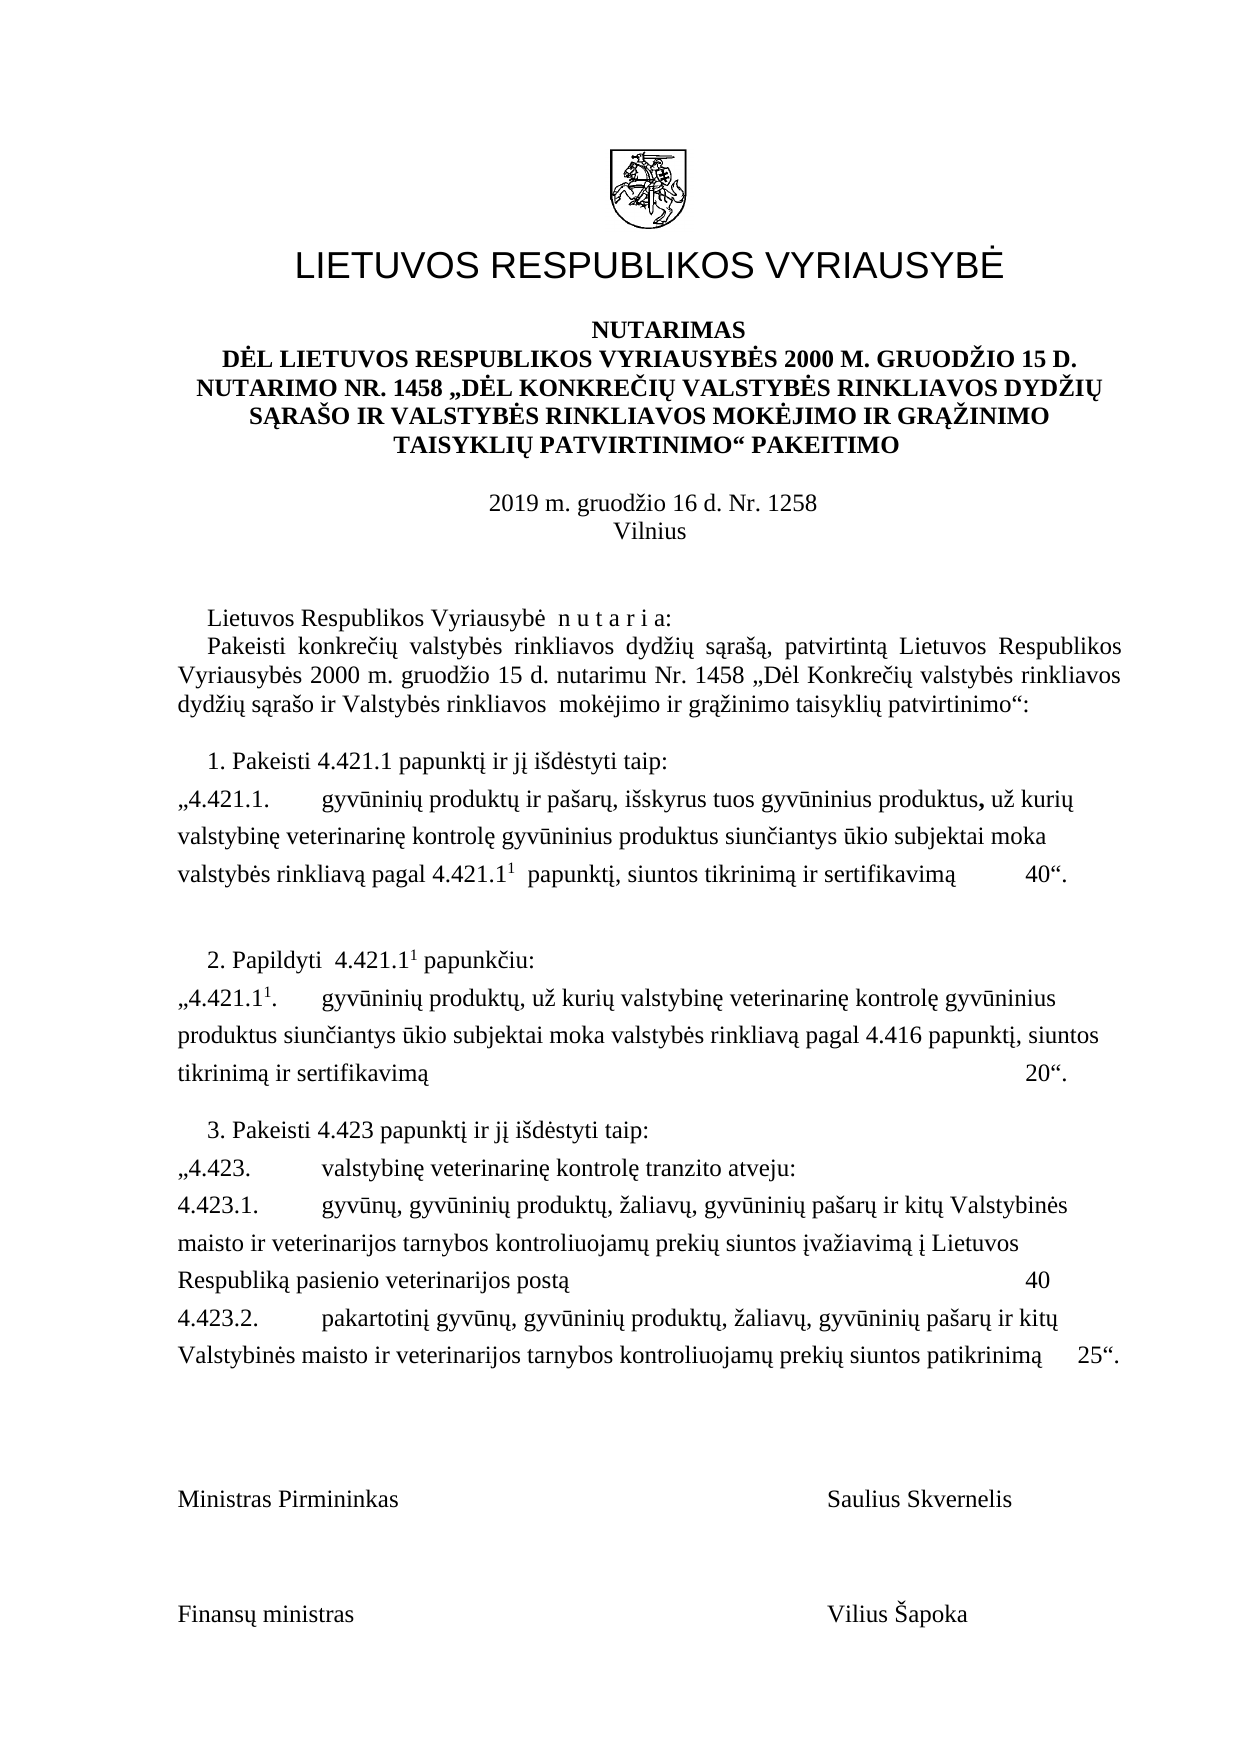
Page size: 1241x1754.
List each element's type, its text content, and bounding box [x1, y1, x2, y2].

text Pakeisti konkrečių valstybės rinkliavos dydžių sąrašą, patvirtintą Lietuvos Respublikos Vyriausybės 2000 m. gruodžio 15 d. nutarimu Nr. 1458 „Dėl Konkrečių valstybės rinkliavos dydžių sąrašo ir Valstybės rinkliavos mokėjimo ir grąžinimo taisyklių patvirtinimo“: [177, 631, 1122, 718]
text Lietuvos Respublikos Vyriausybė [177, 243, 1122, 286]
text 4.423.1. gyvūnų, gyvūninių produktų, žaliavų, gyvūninių pašarų ir kitų Valstybinės maisto ir veterinarijos tarnybos kontroliuojamų prekių siuntos įvažiavimą į Lietuvos Respubliką pasienio veterinarijos postą 40 [177, 1181, 1122, 1294]
text Vilnius [177, 516, 1122, 545]
text NUTARIMAS [177, 315, 1122, 344]
text 4.423.2. pakartotinį gyvūnų, gyvūninių produktų, žaliavų, gyvūninių pašarų ir kitų Valstybinės maisto ir veterinarijos tarnybos kontroliuojamų prekių siuntos patikrinimą 25“. [177, 1294, 1122, 1369]
text 3. Pakeisti 4.423 papunktį ir jį išdėstyti taip: [177, 1115, 1122, 1144]
text 2019 m. gruodžio 16 d. Nr. 1258 [177, 488, 1122, 516]
text DĖL LIETUVOS RESPUBLIKOS VYRIAUSYBĖS 2000 M. GRUODŽIO 15 D. NUTARIMO NR. 1458 „DĖL KONKREČIŲ VALSTYBĖS RINKLIAVOS DYDŽIŲ SĄRAŠO IR VALSTYBĖS RINKLIAVOS MOKĖJIMO IR GRĄŽINIMO TAISYKLIŲ PATVIRTINIMO“ PAKEITIMO [177, 344, 1122, 459]
text „4.423. valstybinę veterinarinę kontrolę tranzito atveju: [177, 1144, 1122, 1181]
text Lietuvos Respublikos Vyriausybė n u t a r i a: [177, 603, 1122, 631]
text Ministras Pirmininkas Saulius Skvernelis [177, 1484, 1122, 1513]
text „4.421.11. gyvūninių produktų, už kurių valstybinę veterinarinę kontrolę gyvūninius produktus siunčiantys ūkio subjektai moka valstybės rinkliavą pagal 4.416 papunktį, siuntos tikrinimą ir sertifikavimą 20“. [177, 974, 1122, 1086]
text 1. Pakeisti 4.421.1 papunktį ir jį išdėstyti taip: [177, 746, 1122, 775]
text Finansų ministras Vilius Šapoka [177, 1599, 1122, 1628]
text 2. Papildyti 4.421.11 papunkčiu: [177, 945, 1122, 974]
text „4.421.1. gyvūninių produktų ir pašarų, išskyrus tuos gyvūninius produktus, už kurių valstybinę veterinarinę kontrolę gyvūninius produktus siunčiantys ūkio subjektai moka valstybės rinkliavą pagal 4.421.11 papunktį, siuntos tikrinimą ir sertifikavimą 40“. [177, 775, 1122, 888]
